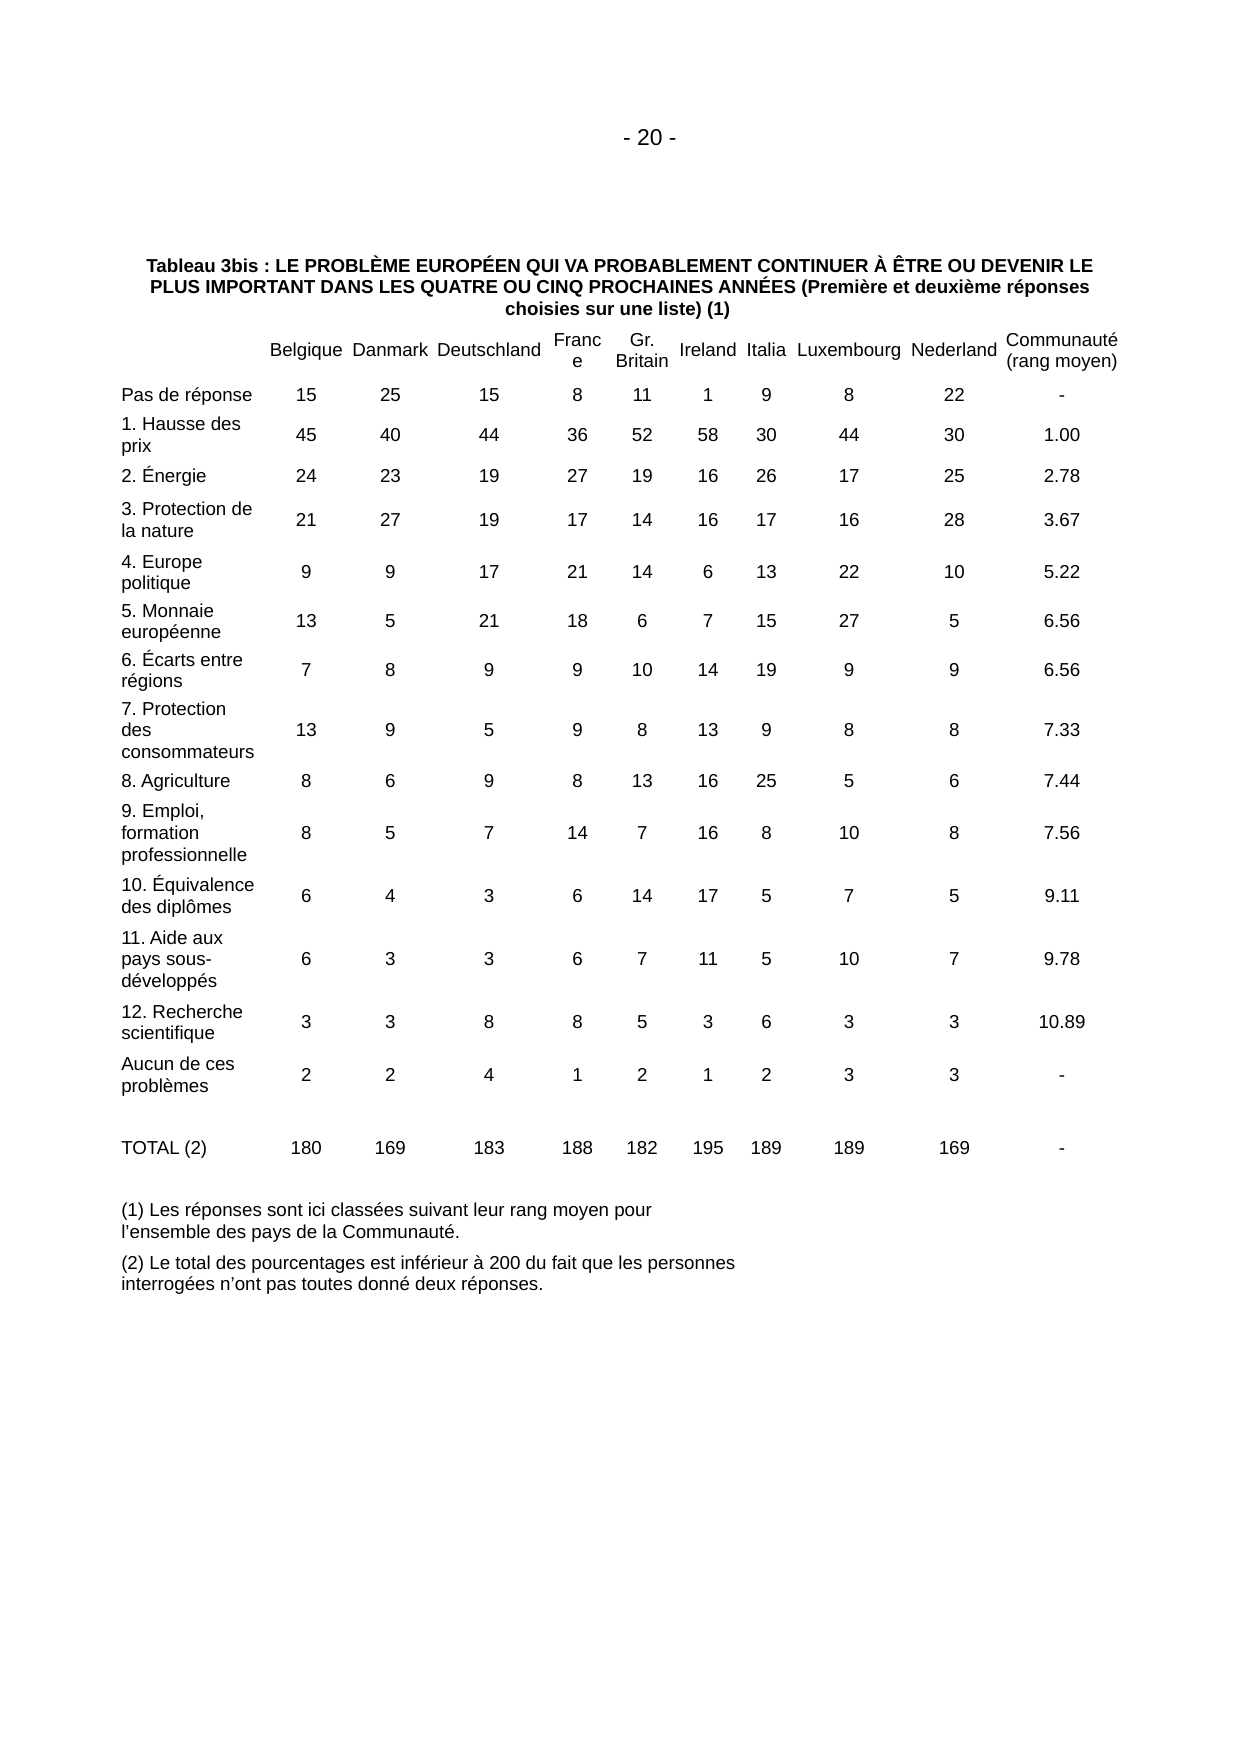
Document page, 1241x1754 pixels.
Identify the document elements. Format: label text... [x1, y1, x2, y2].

table_cell 17 [741, 492, 791, 547]
table_cell [433, 1164, 545, 1196]
table_cell 16 [675, 797, 741, 868]
table_cell 15 [741, 596, 791, 645]
table_cell 10 [609, 645, 674, 694]
table_cell 5 [907, 868, 1002, 924]
table_cell 5 [741, 924, 791, 994]
table_cell 3 [265, 994, 347, 1050]
table_cell 19 [433, 492, 545, 547]
table_cell 52 [609, 410, 674, 459]
table_cell Ireland [675, 322, 741, 378]
table_cell 7,56 [1002, 797, 1122, 868]
table_cell [1002, 1196, 1122, 1245]
table_cell 21 [433, 596, 545, 645]
table_cell 182 [609, 1131, 674, 1164]
table_cell 5,22 [1002, 548, 1122, 596]
table_cell 6 [348, 765, 433, 797]
table_cell 28 [907, 492, 1002, 547]
table_cell 9 [433, 765, 545, 797]
table_cell 169 [907, 1131, 1002, 1164]
table_cell 2 [265, 1050, 347, 1099]
table_cell 3 [907, 1050, 1002, 1099]
table_cell 189 [791, 1131, 907, 1164]
table_cell 16 [791, 492, 907, 547]
table_cell 17 [675, 868, 741, 924]
table_cell 13 [609, 765, 674, 797]
table_cell [907, 1245, 1002, 1301]
table_cell 188 [545, 1131, 609, 1164]
table_cell [675, 1099, 741, 1131]
table_cell 7 [791, 868, 907, 924]
table_cell [907, 1196, 1002, 1245]
table_cell 18 [545, 596, 609, 645]
table_cell [609, 1164, 674, 1196]
table_cell 26 [741, 459, 791, 492]
table_cell 5. Monnaie européenne [118, 596, 264, 645]
table_cell 17 [545, 492, 609, 547]
table_cell 9,11 [1002, 868, 1122, 924]
table_cell Danmark [348, 322, 433, 378]
table_cell 8 [741, 797, 791, 868]
table_cell 2 [348, 1050, 433, 1099]
table_cell 15 [433, 378, 545, 410]
table_cell 6 [265, 924, 347, 994]
table_cell 24 [265, 459, 347, 492]
table_cell 189 [741, 1131, 791, 1164]
table_cell 5 [348, 596, 433, 645]
table_cell 9 [907, 645, 1002, 694]
table_cell Italia [741, 322, 791, 378]
table_cell 7 [609, 924, 674, 994]
table_cell [791, 1245, 907, 1301]
table_cell 180 [265, 1131, 347, 1164]
table_cell 7 [907, 924, 1002, 994]
table_cell 15 [265, 378, 347, 410]
table_cell 13 [675, 694, 741, 765]
table_cell 7. Protection des consommateurs [118, 694, 264, 765]
table_cell 6 [907, 765, 1002, 797]
table_cell 9 [545, 645, 609, 694]
table_cell 13 [265, 694, 347, 765]
table_cell 22 [791, 548, 907, 596]
table_cell 9. Emploi, formation professionnelle [118, 797, 264, 868]
table_cell Pas de réponse [118, 378, 264, 410]
table_cell 11 [609, 378, 674, 410]
table_cell 40 [348, 410, 433, 459]
table_cell [265, 1164, 347, 1196]
table_cell 7,44 [1002, 765, 1122, 797]
table_cell 25 [741, 765, 791, 797]
table_cell 183 [433, 1131, 545, 1164]
table_cell [265, 1099, 347, 1131]
table_cell 19 [433, 459, 545, 492]
table_cell 8 [348, 645, 433, 694]
table_cell 9 [433, 645, 545, 694]
table_cell (2) Le total des pourcentages est inférieur à 200 du fait que les personnes interrogées n’ont pas toutes donné deux réponses. [118, 1245, 741, 1301]
table_cell Belgique [265, 322, 347, 378]
table_cell 5 [791, 765, 907, 797]
table_cell 9 [741, 694, 791, 765]
table_cell 8 [791, 694, 907, 765]
table_cell TOTAL (2) [118, 1131, 264, 1164]
table_cell 8 [545, 765, 609, 797]
table_cell 8. Agriculture [118, 765, 264, 797]
table_cell 44 [433, 410, 545, 459]
table_cell [741, 1196, 791, 1245]
table_cell 44 [791, 410, 907, 459]
table_cell 16 [675, 765, 741, 797]
table_cell 9 [791, 645, 907, 694]
table_cell 8 [265, 797, 347, 868]
table_cell [545, 1164, 609, 1196]
table_cell [609, 1099, 674, 1131]
table_cell 8 [433, 994, 545, 1050]
table_cell 14 [609, 868, 674, 924]
table_cell 9 [545, 694, 609, 765]
table_cell 1 [675, 1050, 741, 1099]
table_cell 30 [741, 410, 791, 459]
table_cell 4 [348, 868, 433, 924]
table_cell 1 [675, 378, 741, 410]
table_cell - [1002, 1131, 1122, 1164]
table_cell 25 [348, 378, 433, 410]
table_cell 12. Recherche scientifique [118, 994, 264, 1050]
table_cell 3 [348, 994, 433, 1050]
table_cell 8 [545, 378, 609, 410]
table_cell 14 [675, 645, 741, 694]
table_cell 3 [791, 1050, 907, 1099]
table_cell 1. Hausse des prix [118, 410, 264, 459]
table_cell 1,00 [1002, 410, 1122, 459]
table_cell [1002, 1164, 1122, 1196]
table_cell 3 [791, 994, 907, 1050]
table_cell 14 [609, 492, 674, 547]
table_cell 5 [609, 994, 674, 1050]
table_cell [741, 1164, 791, 1196]
table_header Tableau 3bis : LE PROBLÈME EUROPÉEN QUI VA PROBABLEMENT CONTINUER À ÊTRE OU DEVENIR LE PLUS IMPORTANT DANS LES QUATRE OU CINQ PROCHAINES ANNÉES (Première et deuxième réponses choisies sur une liste) (1) [118, 252, 1122, 322]
table_cell Communauté (rang moyen) [1002, 322, 1122, 378]
table_cell 10 [907, 548, 1002, 596]
table_cell Aucun de ces problèmes [118, 1050, 264, 1099]
table_cell 8 [545, 994, 609, 1050]
table_cell 8 [791, 378, 907, 410]
table_cell [118, 322, 264, 378]
table_cell 13 [265, 596, 347, 645]
table_cell [907, 1099, 1002, 1131]
table_cell 6. Écarts entre régions [118, 645, 264, 694]
table_cell 2. Énergie [118, 459, 264, 492]
table_cell 9,78 [1002, 924, 1122, 994]
table_cell 16 [675, 492, 741, 547]
table_cell [791, 1164, 907, 1196]
table_cell [907, 1164, 1002, 1196]
table_cell Nederland [907, 322, 1002, 378]
table_cell 6 [609, 596, 674, 645]
table_cell [348, 1164, 433, 1196]
table_cell [1002, 1245, 1122, 1301]
table_cell 11. Aide aux pays sous-développés [118, 924, 264, 994]
table_cell 5 [348, 797, 433, 868]
table_cell 5 [907, 596, 1002, 645]
table_cell 10. Équivalence des diplômes [118, 868, 264, 924]
table_cell 169 [348, 1131, 433, 1164]
table_cell [741, 1099, 791, 1131]
table_cell 3 [348, 924, 433, 994]
table_cell 6 [675, 548, 741, 596]
table_cell 17 [433, 548, 545, 596]
table_cell 2,78 [1002, 459, 1122, 492]
table_cell 25 [907, 459, 1002, 492]
table_cell - [1002, 378, 1122, 410]
table_cell 45 [265, 410, 347, 459]
table_cell [791, 1196, 907, 1245]
table_cell 16 [675, 459, 741, 492]
table_cell 14 [545, 797, 609, 868]
table_cell 13 [741, 548, 791, 596]
table_cell 7 [433, 797, 545, 868]
table_cell 21 [265, 492, 347, 547]
table_cell 6 [741, 994, 791, 1050]
table_cell 27 [545, 459, 609, 492]
table_cell 8 [265, 765, 347, 797]
table_cell 30 [907, 410, 1002, 459]
table_cell 9 [348, 548, 433, 596]
table_cell 17 [791, 459, 907, 492]
table_cell [545, 1099, 609, 1131]
table_cell 27 [791, 596, 907, 645]
table_cell - [1002, 1050, 1122, 1099]
table_cell Luxembourg [791, 322, 907, 378]
table_cell 6 [265, 868, 347, 924]
table_cell Gr. Britain [609, 322, 674, 378]
table_cell 4 [433, 1050, 545, 1099]
table_cell 36 [545, 410, 609, 459]
table_cell [741, 1245, 791, 1301]
table_cell 9 [741, 378, 791, 410]
table_cell 1 [545, 1050, 609, 1099]
table_cell France [545, 322, 609, 378]
table_cell 5 [741, 868, 791, 924]
table_cell 4. Europe politique [118, 548, 264, 596]
table_cell [791, 1099, 907, 1131]
table_cell 3,67 [1002, 492, 1122, 547]
table_cell 7 [675, 596, 741, 645]
table_cell [675, 1164, 741, 1196]
table_cell 7 [265, 645, 347, 694]
table_cell 6 [545, 868, 609, 924]
table_cell 19 [609, 459, 674, 492]
table_cell 2 [609, 1050, 674, 1099]
table_cell [118, 1164, 264, 1196]
table_cell 8 [609, 694, 674, 765]
table_cell 9 [348, 694, 433, 765]
table_cell 19 [741, 645, 791, 694]
table_cell 23 [348, 459, 433, 492]
table_cell 5 [433, 694, 545, 765]
table_cell 3 [433, 924, 545, 994]
table_cell 3. Protection de la nature [118, 492, 264, 547]
table_cell 58 [675, 410, 741, 459]
table_cell 9 [265, 548, 347, 596]
table_cell 10 [791, 924, 907, 994]
table_cell (1) Les réponses sont ici classées suivant leur rang moyen pour l’ensemble des pays de la Communauté. [118, 1196, 741, 1245]
table_cell 7,33 [1002, 694, 1122, 765]
table_cell 6 [545, 924, 609, 994]
table_cell 8 [907, 797, 1002, 868]
table_cell 2 [741, 1050, 791, 1099]
table_cell 3 [675, 994, 741, 1050]
table_cell 6,56 [1002, 645, 1122, 694]
table_cell Deutschland [433, 322, 545, 378]
table_cell [118, 1099, 264, 1131]
table_cell 3 [907, 994, 1002, 1050]
table_cell 11 [675, 924, 741, 994]
table_cell 14 [609, 548, 674, 596]
table_cell 7 [609, 797, 674, 868]
table_cell 6,56 [1002, 596, 1122, 645]
table_cell 8 [907, 694, 1002, 765]
table_cell 195 [675, 1131, 741, 1164]
table_cell 10,89 [1002, 994, 1122, 1050]
table_cell 22 [907, 378, 1002, 410]
table_cell [1002, 1099, 1122, 1131]
table_cell 27 [348, 492, 433, 547]
table_cell [348, 1099, 433, 1131]
table_cell [433, 1099, 545, 1131]
table_cell 10 [791, 797, 907, 868]
table_cell 21 [545, 548, 609, 596]
table_cell 3 [433, 868, 545, 924]
